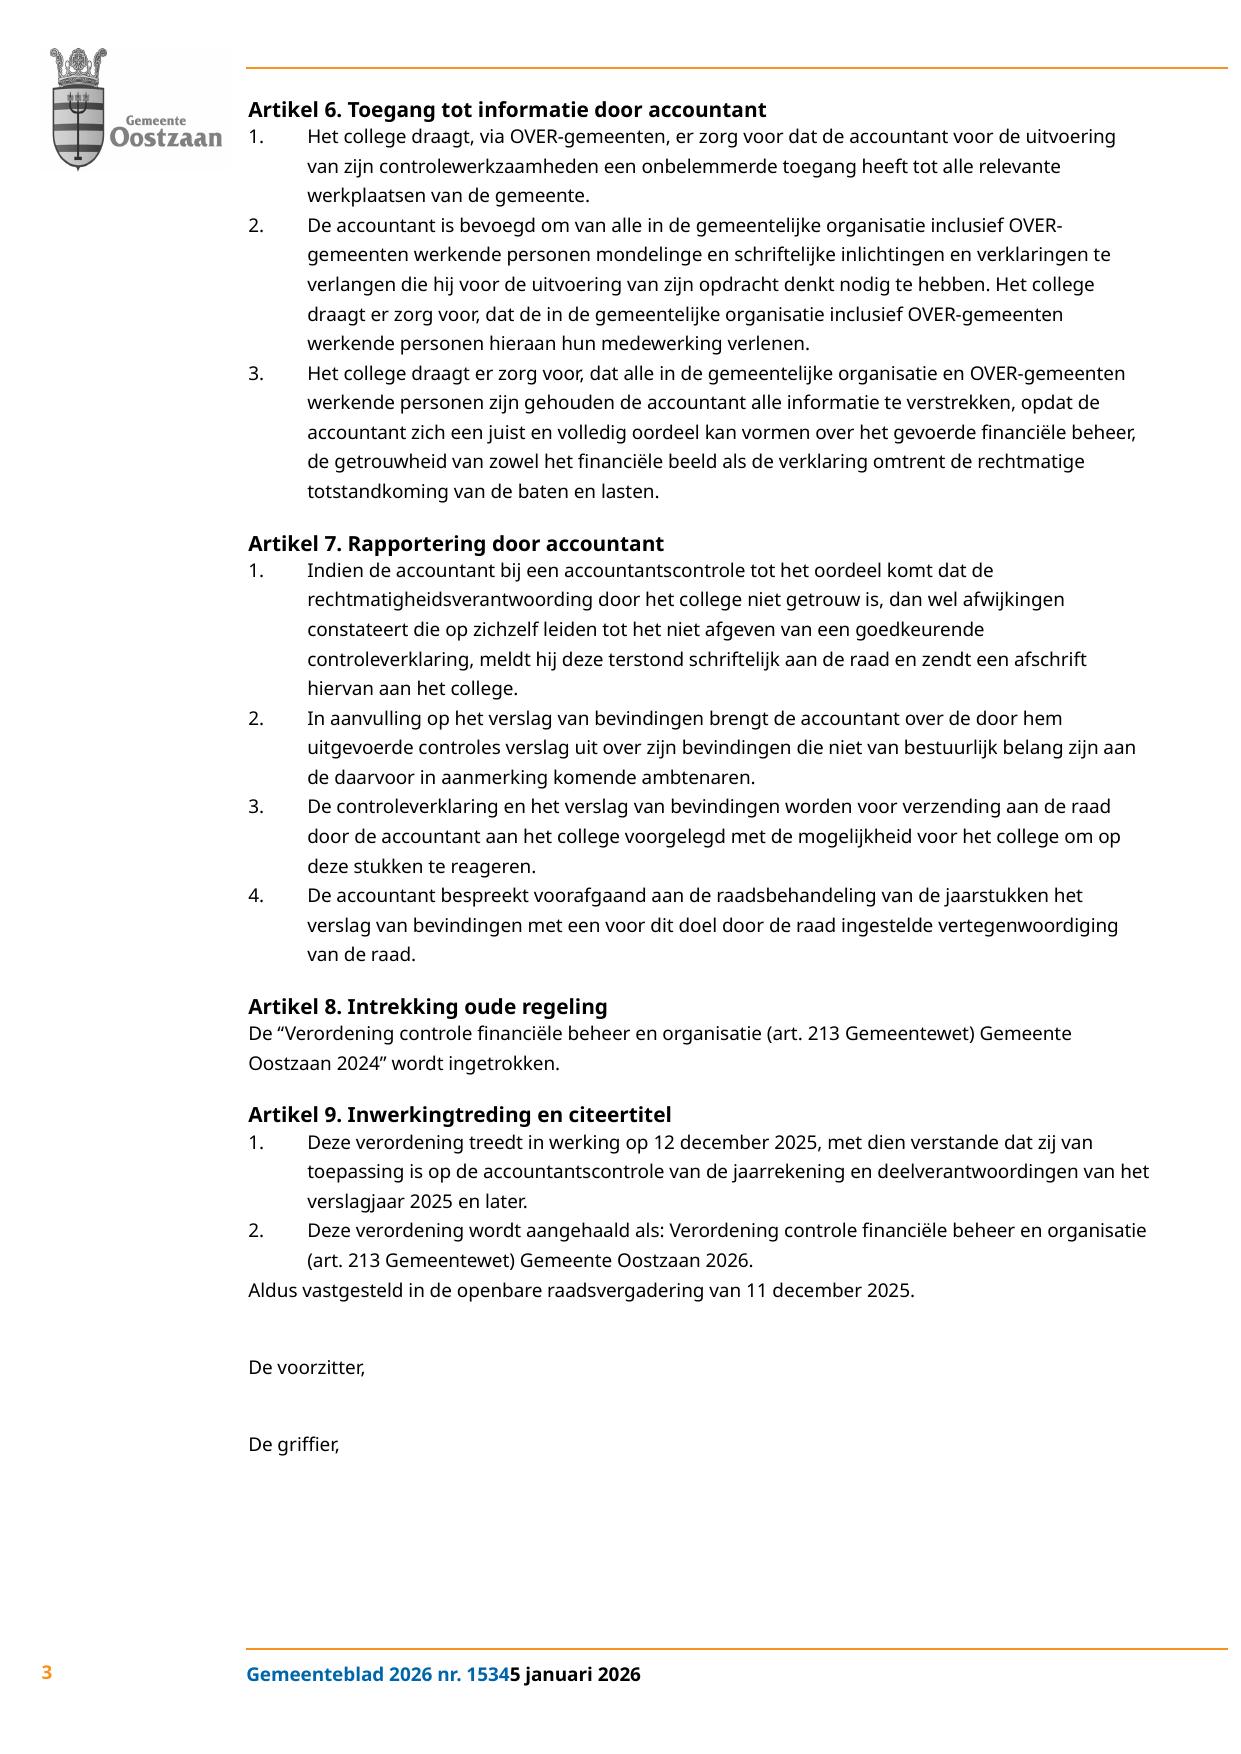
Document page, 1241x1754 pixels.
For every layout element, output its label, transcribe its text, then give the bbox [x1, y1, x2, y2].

list In aanvulling op het verslag van bevindingen brengt de accountant over de door hem uitgevoerde controles verslag uit over zijn bevindingen die niet van bestuurlijk belang zijn aan de daarvoor in aanmerking komende ambtenaren. [248, 705, 1152, 790]
text De “Verordening controle financiële beheer en organisatie (art. 213 Gemeentewet) Gemeente Oostzaan 2024” wordt ingetrokken. [248, 1021, 1152, 1076]
list De accountant bespreekt voorafgaand aan de raadsbehandeling van de jaarstukken het verslag van bevindingen met een voor dit doel door de raad ingestelde vertegenwoordiging van de raad. [248, 882, 1152, 967]
list Het college draagt er zorg voor, dat alle in de gemeentelijke organisatie en OVER-gemeenten werkende personen zijn gehouden de accountant alle informatie te verstrekken, opdat de accountant zich een juist en volledig oordeel kan vormen over het gevoerde financiële beheer, de getrouwheid van zowel het financiële beeld als de verklaring omtrent de rechtmatige totstandkoming van de baten en lasten. [248, 360, 1152, 504]
text Artikel 7. Rapportering door accountant [248, 529, 1152, 557]
list De accountant is bevoegd om van alle in de gemeentelijke organisatie inclusief OVER-gemeenten werkende personen mondelinge en schriftelijke inlichtingen en verklaringen te verlangen die hij voor de uitvoering van zijn opdracht denkt nodig te hebben. Het college draagt er zorg voor, dat de in de gemeentelijke organisatie inclusief OVER-gemeenten werkende personen hieraan hun medewerking verlenen. [248, 212, 1152, 356]
text De griffier, [248, 1431, 1152, 1457]
list Deze verordening wordt aangehaald als: Verordening controle financiële beheer en organisatie (art. 213 Gemeentewet) Gemeente Oostzaan 2026. [248, 1218, 1152, 1273]
list De controleverklaring en het verslag van bevindingen worden voor verzending aan de raad door de accountant aan het college voorgelegd met de mogelijkheid voor het college om op deze stukken te reageren. [248, 794, 1152, 879]
picture [41, 47, 231, 172]
list Indien de accountant bij een accountantscontrole tot het oordeel komt dat de rechtmatigheidsverantwoording door het college niet getrouw is, dan wel afwijkingen constateert die op zichzelf leiden tot het niet afgeven van een goedkeurende controleverklaring, meldt hij deze terstond schriftelijk aan de raad en zendt een afschrift hiervan aan het college. [248, 557, 1152, 701]
list Deze verordening treedt in werking op 12 december 2025, met dien verstande dat zij van toepassing is op de accountantscontrole van de jaarrekening en deelverantwoordingen van het verslagjaar 2025 en later. [248, 1129, 1152, 1214]
text Aldus vastgesteld in de openbare raadsvergadering van 11 december 2025. [248, 1277, 1152, 1303]
text Artikel 6. Toegang tot informatie door accountant [248, 95, 1152, 123]
text Artikel 8. Intrekking oude regeling [248, 992, 1152, 1021]
text De voorzitter, [248, 1354, 1152, 1380]
text Artikel 9. Inwerkingtreding en citeertitel [248, 1101, 1152, 1129]
list Het college draagt, via OVER-gemeenten, er zorg voor dat de accountant voor de uitvoering van zijn controlewerkzaamheden een onbelemmerde toegang heeft tot alle relevante werkplaatsen van de gemeente. [248, 123, 1152, 208]
